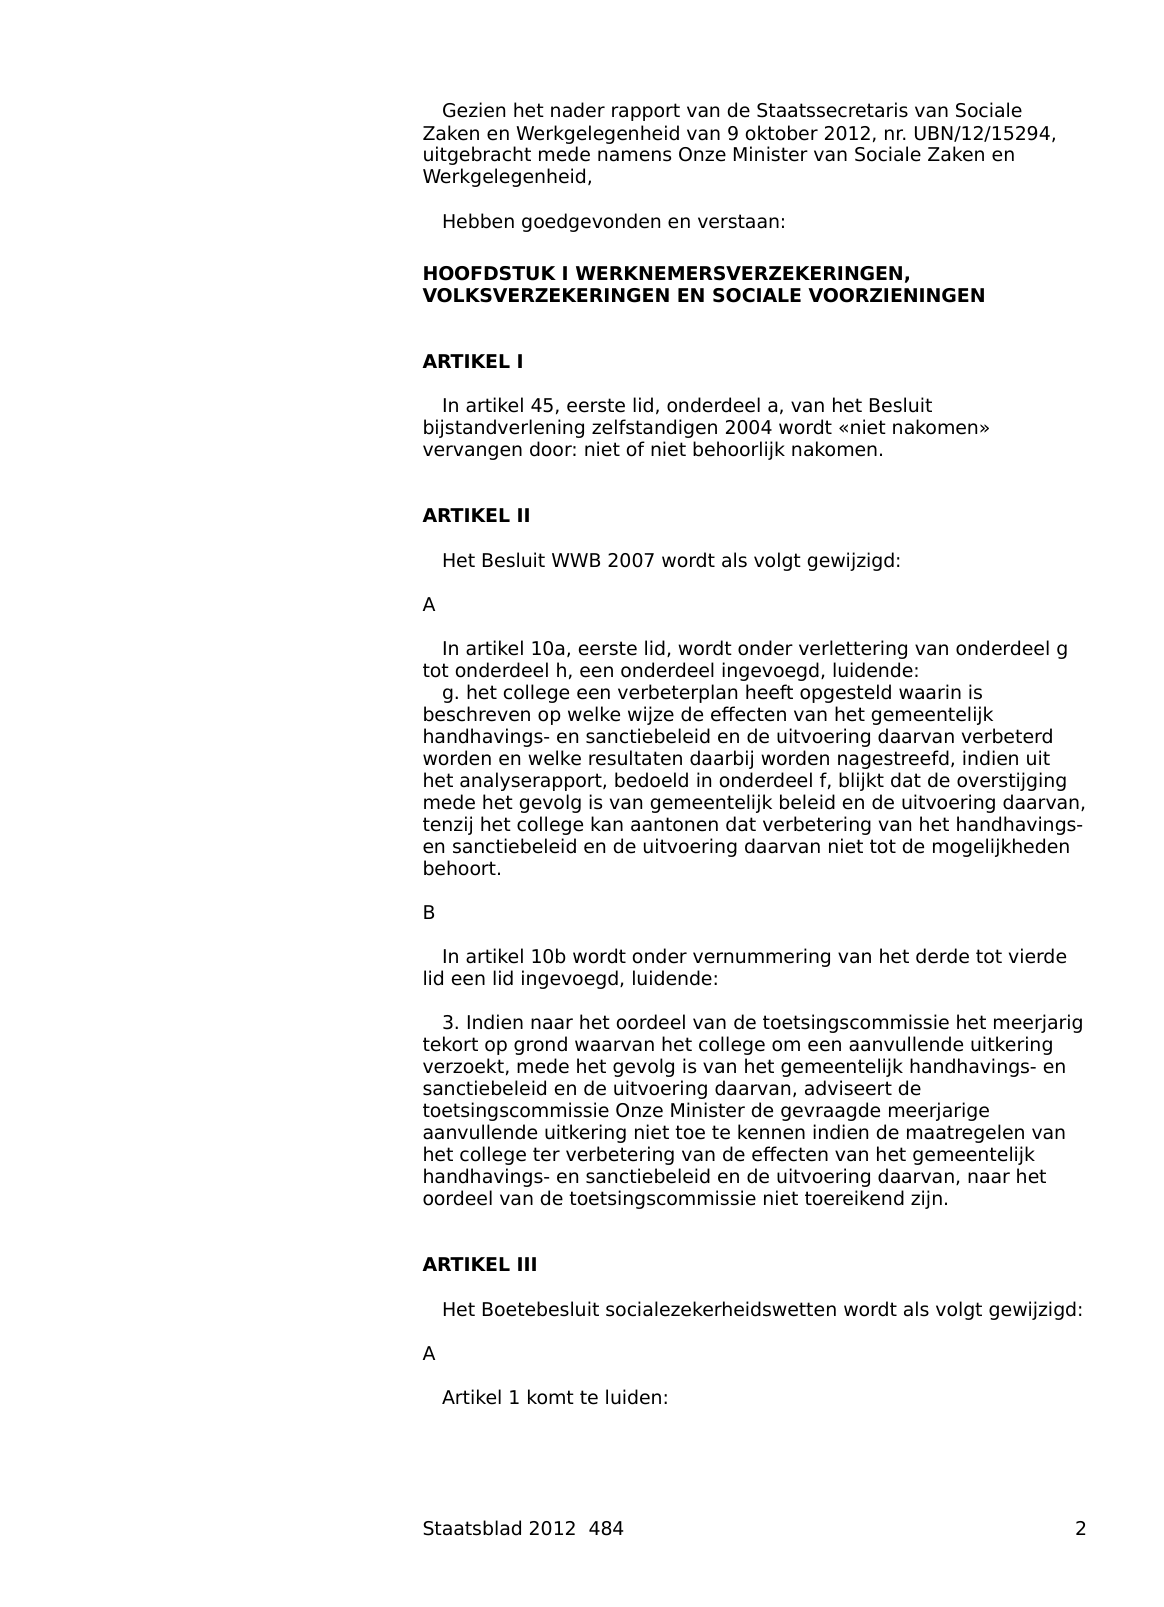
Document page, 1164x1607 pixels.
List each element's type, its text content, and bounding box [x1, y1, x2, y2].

subtitle HOOFDSTUK I WERKNEMERSVERZEKERINGEN, VOLKSVERZEKERINGEN EN SOCIALE VOORZIENINGEN [422, 262, 1087, 306]
text In artikel 10b wordt onder vernummering van het derde tot vierde lid een lid ingevoegd, luidende: [422, 946, 1087, 990]
text A [422, 1343, 1087, 1364]
text Artikel 1 komt te luiden: [422, 1387, 1087, 1409]
subtitle ARTIKEL I [422, 351, 1087, 373]
text g. het college een verbeterplan heeft opgesteld waarin is beschreven op welke wijze de effecten van het gemeentelijk handhavings- en sanctiebeleid en de uitvoering daarvan verbeterd worden en welke resultaten daarbij worden nagestreefd, indien uit het analyserapport, bedoeld in onderdeel f, blijkt dat de overstijging mede het gevolg is van gemeentelijk beleid en de uitvoering daarvan, tenzij het college kan aantonen dat verbetering van het handhavings- en sanctiebeleid en de uitvoering daarvan niet tot de mogelijkheden behoort. [422, 682, 1087, 879]
text Gezien het nader rapport van de Staatssecretaris van Sociale Zaken en Werkgelegenheid van 9 oktober 2012, nr. UBN/12/15294, uitgebracht mede namens Onze Minister van Sociale Zaken en Werkgelegenheid, [422, 100, 1087, 188]
text In artikel 10a, eerste lid, wordt onder verlettering van onderdeel g tot onderdeel h, een onderdeel ingevoegd, luidende: [422, 638, 1087, 682]
text In artikel 45, eerste lid, onderdeel a, van het Besluit bijstandverlening zelfstandigen 2004 wordt «niet nakomen» vervangen door: niet of niet behoorlijk nakomen. [422, 395, 1087, 461]
subtitle ARTIKEL II [422, 505, 1087, 527]
text 3. Indien naar het oordeel van de toetsingscommissie het meerjarig tekort op grond waarvan het college om een aanvullende uitkering verzoekt, mede het gevolg is van het gemeentelijk handhavings- en sanctiebeleid en de uitvoering daarvan, adviseert de toetsingscommissie Onze Minister de gevraagde meerjarige aanvullende uitkering niet toe te kennen indien de maatregelen van het college ter verbetering van de effecten van het gemeentelijk handhavings- en sanctiebeleid en de uitvoering daarvan, naar het oordeel van de toetsingscommissie niet toereikend zijn. [422, 1012, 1087, 1210]
text Hebben goedgevonden en verstaan: [422, 211, 1087, 232]
text Het Besluit WWB 2007 wordt als volgt gewijzigd: [422, 549, 1087, 571]
text Het Boetebesluit socialezekerheidswetten wordt als volgt gewijzigd: [422, 1298, 1087, 1320]
subtitle ARTIKEL III [422, 1254, 1087, 1276]
text B [422, 902, 1087, 924]
text A [422, 594, 1087, 616]
